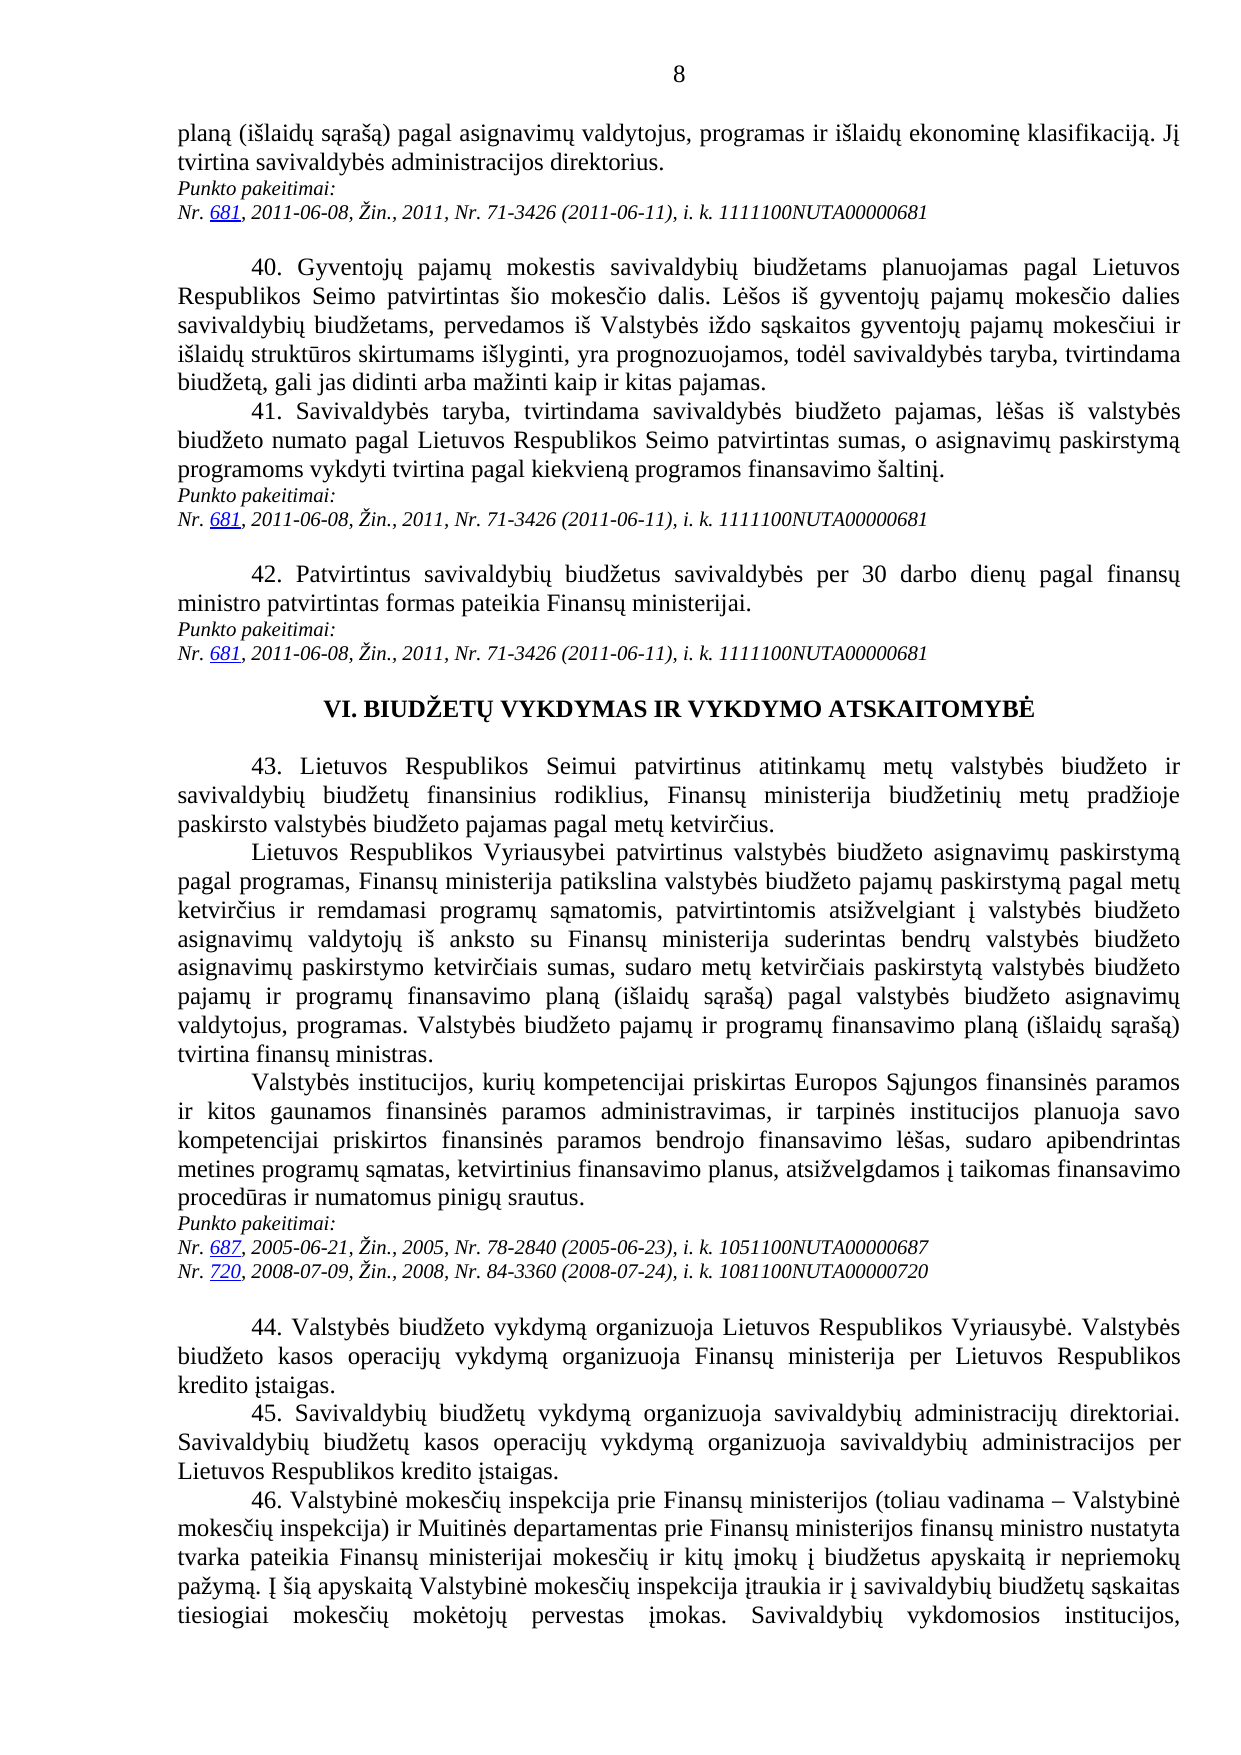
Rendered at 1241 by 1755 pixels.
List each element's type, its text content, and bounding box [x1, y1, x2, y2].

text Nr. 681, 2011-06-08, Žin., 2011, Nr. 71-3426 (2011-06-11), i. k. 1111100NUTA00000681 [177, 641, 1181, 665]
text 43. Lietuvos Respublikos Seimui patvirtinus atitinkamų metų valstybės biudžeto ir savivaldybių biudžetų finansinius rodiklius, Finansų ministerija biudžetinių metų pradžioje paskirsto valstybės biudžeto pajamas pagal metų ketvirčius. [177, 751, 1181, 837]
text 46. Valstybinė mokesčių inspekcija prie Finansų ministerijos (toliau vadinama – Valstybinė mokesčių inspekcija) ir Muitinės departamentas prie Finansų ministerijos finansų ministro nustatyta tvarka pateikia Finansų ministerijai mokesčių ir kitų įmokų į biudžetus apyskaitą ir nepriemokų pažymą. Į šią apyskaitą Valstybinė mokesčių inspekcija įtraukia ir į savivaldybių biudžetų sąskaitas tiesiogiai mokesčių mokėtojų pervestas įmokas. Savivaldybių vykdomosios institucijos, [177, 1485, 1181, 1628]
text 41. Savivaldybės taryba, tvirtindama savivaldybės biudžeto pajamas, lėšas iš valstybės biudžeto numato pagal Lietuvos Respublikos Seimo patvirtintas sumas, o asignavimų paskirstymą programoms vykdyti tvirtina pagal kiekvieną programos finansavimo šaltinį. [177, 396, 1181, 482]
text 40. Gyventojų pajamų mokestis savivaldybių biudžetams planuojamas pagal Lietuvos Respublikos Seimo patvirtintas šio mokesčio dalis. Lėšos iš gyventojų pajamų mokesčio dalies savivaldybių biudžetams, pervedamos iš Valstybės iždo sąskaitos gyventojų pajamų mokesčiui ir išlaidų struktūros skirtumams išlyginti, yra prognozuojamos, todėl savivaldybės taryba, tvirtindama biudžetą, gali jas didinti arba mažinti kaip ir kitas pajamas. [177, 252, 1181, 396]
text Nr. 681, 2011-06-08, Žin., 2011, Nr. 71-3426 (2011-06-11), i. k. 1111100NUTA00000681 [177, 200, 1181, 224]
text 44. Valstybės biudžeto vykdymą organizuoja Lietuvos Respublikos Vyriausybė. Valstybės biudžeto kasos operacijų vykdymą organizuoja Finansų ministerija per Lietuvos Respublikos kredito įstaigas. [177, 1312, 1181, 1398]
text Nr. 720, 2008-07-09, Žin., 2008, Nr. 84-3360 (2008-07-24), i. k. 1081100NUTA00000720 [177, 1259, 1181, 1283]
text Nr. 681, 2011-06-08, Žin., 2011, Nr. 71-3426 (2011-06-11), i. k. 1111100NUTA00000681 [177, 507, 1181, 531]
text Lietuvos Respublikos Vyriausybei patvirtinus valstybės biudžeto asignavimų paskirstymą pagal programas, Finansų ministerija patikslina valstybės biudžeto pajamų paskirstymą pagal metų ketvirčius ir remdamasi programų sąmatomis, patvirtintomis atsižvelgiant į valstybės biudžeto asignavimų valdytojų iš anksto su Finansų ministerija suderintas bendrų valstybės biudžeto asignavimų paskirstymo ketvirčiais sumas, sudaro metų ketvirčiais paskirstytą valstybės biudžeto pajamų ir programų finansavimo planą (išlaidų sąrašą) pagal valstybės biudžeto asignavimų valdytojus, programas. Valstybės biudžeto pajamų ir programų finansavimo planą (išlaidų sąrašą) tvirtina finansų ministras. [177, 837, 1181, 1067]
text Punkto pakeitimai: [177, 176, 1181, 200]
text Valstybės institucijos, kurių kompetencijai priskirtas Europos Sąjungos finansinės paramos ir kitos gaunamos finansinės paramos administravimas, ir tarpinės institucijos planuoja savo kompetencijai priskirtos finansinės paramos bendrojo finansavimo lėšas, sudaro apibendrintas metines programų sąmatas, ketvirtinius finansavimo planus, atsižvelgdamos į taikomas finansavimo procedūras ir numatomus pinigų srautus. [177, 1067, 1181, 1211]
text Punkto pakeitimai: [177, 482, 1181, 507]
text 42. Patvirtintus savivaldybių biudžetus savivaldybės per 30 darbo dienų pagal finansų ministro patvirtintas formas pateikia Finansų ministerijai. [177, 559, 1181, 617]
text Punkto pakeitimai: [177, 1211, 1181, 1235]
text Nr. 687, 2005-06-21, Žin., 2005, Nr. 78-2840 (2005-06-23), i. k. 1051100NUTA00000687 [177, 1235, 1181, 1259]
text planą (išlaidų sąrašą) pagal asignavimų valdytojus, programas ir išlaidų ekonominę klasifikaciją. Jį tvirtina savivaldybės administracijos direktorius. [177, 118, 1181, 176]
text VI. BIUDŽETŲ VYKDYMAS IR VYKDYMO ATSKAITOMYBĖ [177, 694, 1181, 722]
text Punkto pakeitimai: [177, 617, 1181, 641]
text 45. Savivaldybių biudžetų vykdymą organizuoja savivaldybių administracijų direktoriai. Savivaldybių biudžetų kasos operacijų vykdymą organizuoja savivaldybių administracijos per Lietuvos Respublikos kredito įstaigas. [177, 1398, 1181, 1485]
